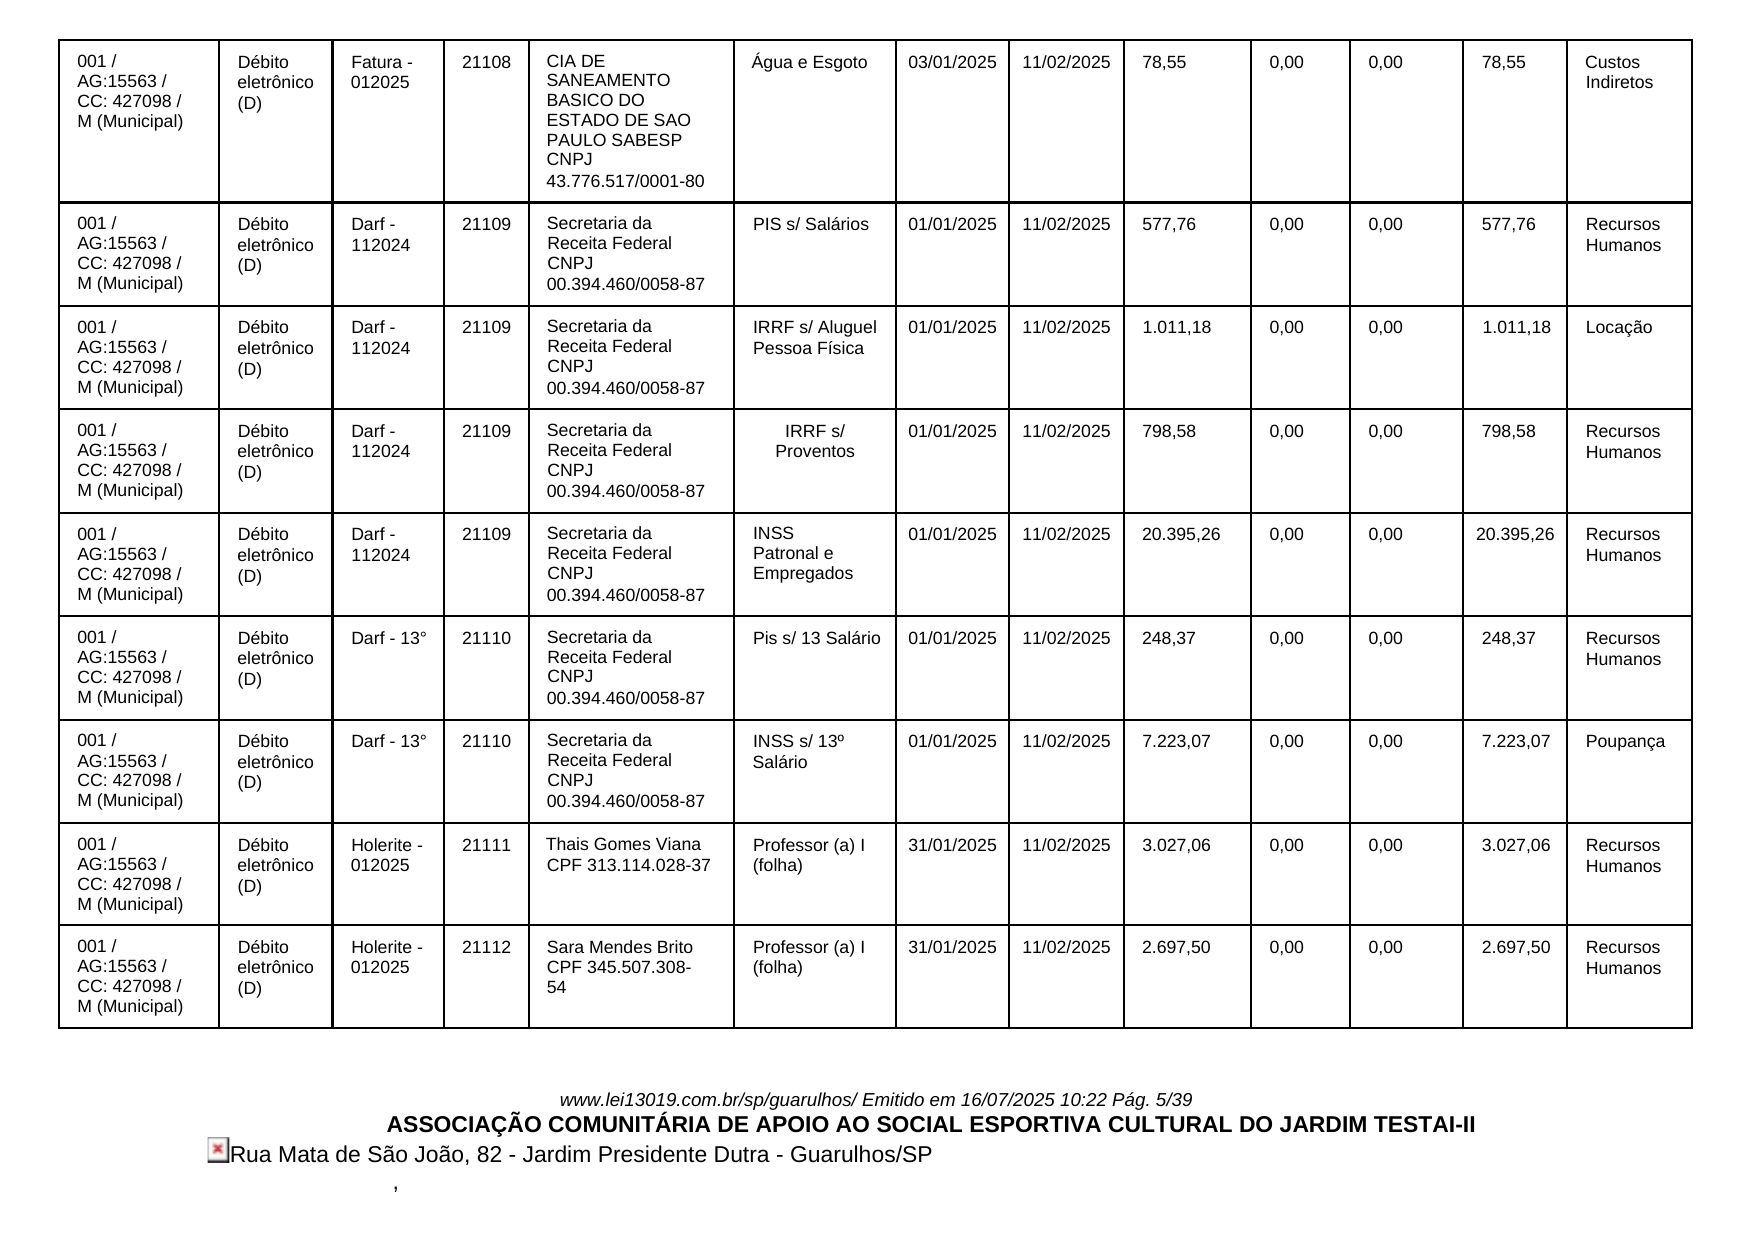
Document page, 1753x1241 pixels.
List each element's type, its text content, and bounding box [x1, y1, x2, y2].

table_cell 2.697,50 [1464, 926, 1566, 1027]
table_cell 0,00 [1351, 721, 1462, 822]
table_cell INSS Patronal e Empregados [735, 514, 895, 615]
table_cell Professor (a) I (folha) [735, 824, 895, 924]
table_cell 001 / AG:15563 / CC: 427098 / M (Municipal) [60, 410, 218, 512]
table_cell 0,00 [1351, 410, 1462, 512]
table_cell 0,00 [1252, 926, 1349, 1027]
table_cell 0,00 [1252, 41, 1349, 201]
table_cell 0,00 [1351, 617, 1462, 718]
table_cell 1.011,18 [1125, 307, 1250, 408]
table_cell Darf - 112024 [334, 307, 443, 408]
table_cell 798,58 [1464, 410, 1566, 512]
table_cell Sara Mendes Brito CPF 345.507.308-54 [530, 926, 733, 1027]
table_cell IRRF s/ Aluguel Pessoa Física [735, 307, 895, 408]
table_cell 577,76 [1464, 204, 1566, 305]
table_cell 11/02/2025 [1010, 824, 1123, 924]
table_cell Secretaria da Receita Federal CNPJ 00.394.460/0058-87 [530, 721, 733, 822]
table_cell 1.011,18 [1464, 307, 1566, 408]
table_cell Recursos Humanos [1568, 204, 1691, 305]
table_cell 001 / AG:15563 / CC: 427098 / M (Municipal) [60, 926, 218, 1027]
table_cell 0,00 [1351, 926, 1462, 1027]
table_cell 11/02/2025 [1010, 41, 1123, 201]
text www.lei13019.com.br/sp/guarulhos/ Emitido em 16/07/2025 10:22 Pág. 5/39 [59, 1089, 1693, 1111]
table_cell 21109 [445, 204, 528, 305]
table_cell 21110 [445, 721, 528, 822]
table_cell Holerite - 012025 [334, 926, 443, 1027]
table_cell 11/02/2025 [1010, 307, 1123, 408]
table_cell 001 / AG:15563 / CC: 427098 / M (Municipal) [60, 721, 218, 822]
table_cell Secretaria da Receita Federal CNPJ 00.394.460/0058-87 [530, 307, 733, 408]
table_cell Débito eletrônico (D) [220, 514, 331, 615]
table_cell Professor (a) I (folha) [735, 926, 895, 1027]
table_cell 21109 [445, 514, 528, 615]
table_cell Holerite - 012025 [334, 824, 443, 924]
table_cell 001 / AG:15563 / CC: 427098 / M (Municipal) [60, 307, 218, 408]
text ASSOCIAÇÃO COMUNITÁRIA DE APOIO AO SOCIAL ESPORTIVA CULTURAL DO JARDIM TESTAI-II [59, 1111, 1476, 1137]
table_cell 0,00 [1351, 307, 1462, 408]
table_cell Poupança [1568, 721, 1691, 822]
table_cell Débito eletrônico (D) [220, 721, 331, 822]
table_cell 21112 [445, 926, 528, 1027]
table_cell Secretaria da Receita Federal CNPJ 00.394.460/0058-87 [530, 204, 733, 305]
table_cell 0,00 [1252, 307, 1349, 408]
table_cell 0,00 [1351, 204, 1462, 305]
table_cell 01/01/2025 [897, 721, 1008, 822]
table_cell Locação [1568, 307, 1691, 408]
table_cell Débito eletrônico (D) [220, 307, 331, 408]
table_cell Secretaria da Receita Federal CNPJ 00.394.460/0058-87 [530, 410, 733, 512]
table_cell 01/01/2025 [897, 204, 1008, 305]
table_cell Débito eletrônico (D) [220, 824, 331, 924]
table_cell 11/02/2025 [1010, 721, 1123, 822]
table_cell 21110 [445, 617, 528, 718]
table_cell 11/02/2025 [1010, 514, 1123, 615]
table_cell INSS s/ 13º Salário [735, 721, 895, 822]
table_cell 0,00 [1351, 514, 1462, 615]
table_cell 21108 [445, 41, 528, 201]
table_cell 7.223,07 [1125, 721, 1250, 822]
table_cell 01/01/2025 [897, 410, 1008, 512]
table_cell 20.395,26 [1464, 514, 1566, 615]
table_cell 21109 [445, 410, 528, 512]
table_cell Água e Esgoto [735, 41, 895, 201]
table_cell Recursos Humanos [1568, 926, 1691, 1027]
table_cell Fatura - 012025 [334, 41, 443, 201]
table_cell Recursos Humanos [1568, 410, 1691, 512]
table_cell Débito eletrônico (D) [220, 204, 331, 305]
table_cell Custos Indiretos [1568, 41, 1691, 201]
table_cell 11/02/2025 [1010, 926, 1123, 1027]
table_cell 0,00 [1351, 824, 1462, 924]
table_cell 11/02/2025 [1010, 204, 1123, 305]
table_cell 248,37 [1464, 617, 1566, 718]
table_cell 0,00 [1252, 204, 1349, 305]
table_cell 0,00 [1252, 617, 1349, 718]
table_cell 01/01/2025 [897, 617, 1008, 718]
table_cell 0,00 [1252, 410, 1349, 512]
table_cell 001 / AG:15563 / CC: 427098 / M (Municipal) [60, 514, 218, 615]
text Rua Mata de São João, 82 - Jardim Presidente Dutra - Guarulhos/SP [208, 1138, 1693, 1168]
table_cell 001 / AG:15563 / CC: 427098 / M (Municipal) [60, 204, 218, 305]
table_cell 0,00 [1351, 41, 1462, 201]
table_cell 577,76 [1125, 204, 1250, 305]
table_cell Débito eletrônico (D) [220, 41, 331, 201]
table_cell 3.027,06 [1464, 824, 1566, 924]
table_cell 78,55 [1125, 41, 1250, 201]
table_cell Secretaria da Receita Federal CNPJ 00.394.460/0058-87 [530, 617, 733, 718]
table_cell Darf - 13° [334, 617, 443, 718]
table_cell Recursos Humanos [1568, 824, 1691, 924]
table_cell Recursos Humanos [1568, 617, 1691, 718]
table_cell Débito eletrônico (D) [220, 926, 331, 1027]
table_cell 001 / AG:15563 / CC: 427098 / M (Municipal) [60, 617, 218, 718]
table_cell PIS s/ Salários [735, 204, 895, 305]
table_cell 11/02/2025 [1010, 617, 1123, 718]
table_cell 21111 [445, 824, 528, 924]
table_cell Darf - 112024 [334, 410, 443, 512]
table_cell 01/01/2025 [897, 514, 1008, 615]
table_cell 0,00 [1252, 514, 1349, 615]
text , [392, 1168, 1693, 1194]
table_cell 31/01/2025 [897, 926, 1008, 1027]
table_cell CIA DE SANEAMENTO BASICO DO ESTADO DE SAO PAULO SABESP CNPJ 43.776.517/0001-80 [530, 41, 733, 201]
table_cell 001 / AG:15563 / CC: 427098 / M (Municipal) [60, 824, 218, 924]
table_cell 01/01/2025 [897, 307, 1008, 408]
table_cell 0,00 [1252, 721, 1349, 822]
table_cell IRRF s/ Proventos [735, 410, 895, 512]
table_cell 20.395,26 [1125, 514, 1250, 615]
table_cell 2.697,50 [1125, 926, 1250, 1027]
table_cell Pis s/ 13 Salário [735, 617, 895, 718]
table_cell 78,55 [1464, 41, 1566, 201]
table_cell Darf - 112024 [334, 514, 443, 615]
table_cell 798,58 [1125, 410, 1250, 512]
table_cell 0,00 [1252, 824, 1349, 924]
table_cell 3.027,06 [1125, 824, 1250, 924]
table_cell 03/01/2025 [897, 41, 1008, 201]
table_cell Thais Gomes Viana CPF 313.114.028-37 [530, 824, 733, 924]
table_cell Darf - 112024 [334, 204, 443, 305]
table_cell 31/01/2025 [897, 824, 1008, 924]
table_cell Débito eletrônico (D) [220, 617, 331, 718]
table_cell Darf - 13° [334, 721, 443, 822]
table_cell Recursos Humanos [1568, 514, 1691, 615]
picture [207, 1137, 230, 1163]
table_cell 7.223,07 [1464, 721, 1566, 822]
table_cell Secretaria da Receita Federal CNPJ 00.394.460/0058-87 [530, 514, 733, 615]
table_cell 248,37 [1125, 617, 1250, 718]
table_cell 21109 [445, 307, 528, 408]
table_cell 001 / AG:15563 / CC: 427098 / M (Municipal) [60, 41, 218, 201]
table_cell Débito eletrônico (D) [220, 410, 331, 512]
table_cell 11/02/2025 [1010, 410, 1123, 512]
